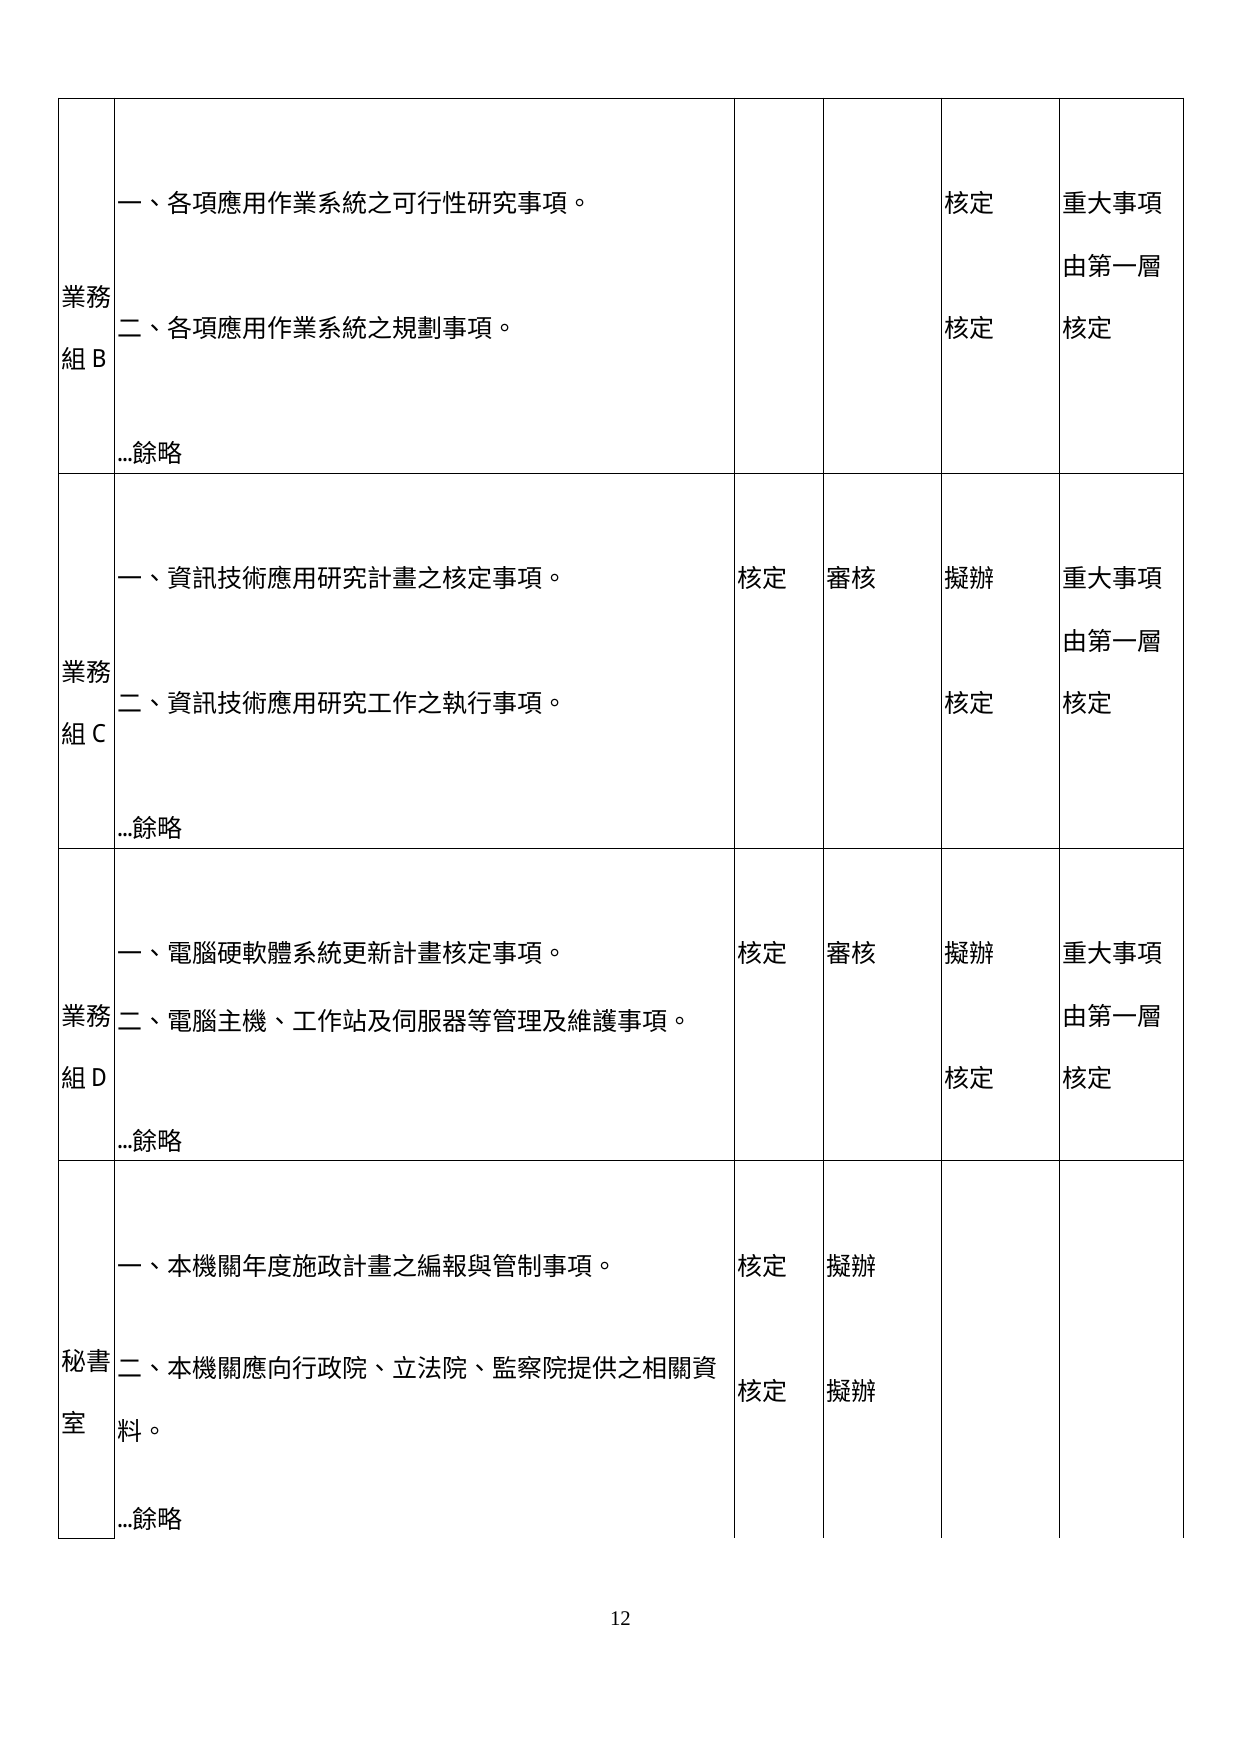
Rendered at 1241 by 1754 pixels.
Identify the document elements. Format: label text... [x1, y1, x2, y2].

table_cell 核定 [735, 849, 823, 972]
table_cell 業務組D [59, 849, 114, 1160]
table_cell 核定 [735, 1285, 823, 1450]
table_cell [824, 348, 941, 472]
table_cell [735, 223, 823, 347]
table_cell [735, 723, 823, 847]
table_cell [1060, 1450, 1183, 1538]
table_cell …餘略 [115, 723, 734, 847]
table_cell [942, 723, 1059, 847]
table_cell [1060, 1161, 1183, 1285]
table_cell [824, 723, 941, 847]
table_cell 一、電腦硬軟體系統更新計畫核定事項。 [115, 849, 734, 972]
table_cell [824, 99, 941, 222]
table_cell 業務組C [59, 474, 114, 847]
table_cell 二、電腦主機、工作站及伺服器等管理及維護事項。 …餘略 [115, 973, 734, 1160]
table_cell [735, 973, 823, 1160]
table_cell [824, 223, 941, 347]
table_cell 擬辦 [824, 1161, 941, 1285]
table_cell 擬辦 [824, 1285, 941, 1450]
table_cell 重大事項由第一層核定 [1060, 849, 1183, 1160]
table_cell 二、資訊技術應用研究工作之執行事項。 [115, 598, 734, 722]
table_cell 核定 [942, 973, 1059, 1160]
table_cell 審核 [824, 474, 941, 597]
table_cell 一、各項應用作業系統之可行性研究事項。 [115, 99, 734, 222]
table_cell [942, 1161, 1059, 1285]
table_cell 業務組B [59, 99, 114, 472]
table_cell 擬辦 [942, 849, 1059, 972]
table_cell 重大事項由第一層核定 [1060, 99, 1183, 472]
table_cell 一、本機關年度施政計畫之編報與管制事項。 [115, 1161, 734, 1285]
table_cell 核定 [942, 598, 1059, 722]
table_cell 核定 [735, 1161, 823, 1285]
table_cell 重大事項由第一層核定 [1060, 474, 1183, 847]
table_cell [735, 1450, 823, 1538]
table_cell [735, 99, 823, 222]
table_cell [735, 348, 823, 472]
table_cell [824, 973, 941, 1160]
table_cell [942, 1285, 1059, 1450]
table_cell [1060, 1285, 1183, 1450]
table_cell 核定 [735, 474, 823, 597]
table_cell …餘略 [115, 1450, 734, 1538]
table_cell [735, 598, 823, 722]
table_cell 審核 [824, 849, 941, 972]
table_cell …餘略 [115, 348, 734, 472]
table_cell 核定 [942, 99, 1059, 222]
table_cell 二、本機關應向行政院、立法院、監察院提供之相關資料。 [115, 1285, 734, 1450]
table_cell 核定 [942, 223, 1059, 347]
table_cell [942, 348, 1059, 472]
table_cell 二、各項應用作業系統之規劃事項。 [115, 223, 734, 347]
table_cell [824, 598, 941, 722]
table_cell 秘書室 [59, 1161, 114, 1538]
table_cell [942, 1450, 1059, 1538]
table_cell [824, 1450, 941, 1538]
table_cell 一、資訊技術應用研究計畫之核定事項。 [115, 474, 734, 597]
table_cell 擬辦 [942, 474, 1059, 597]
